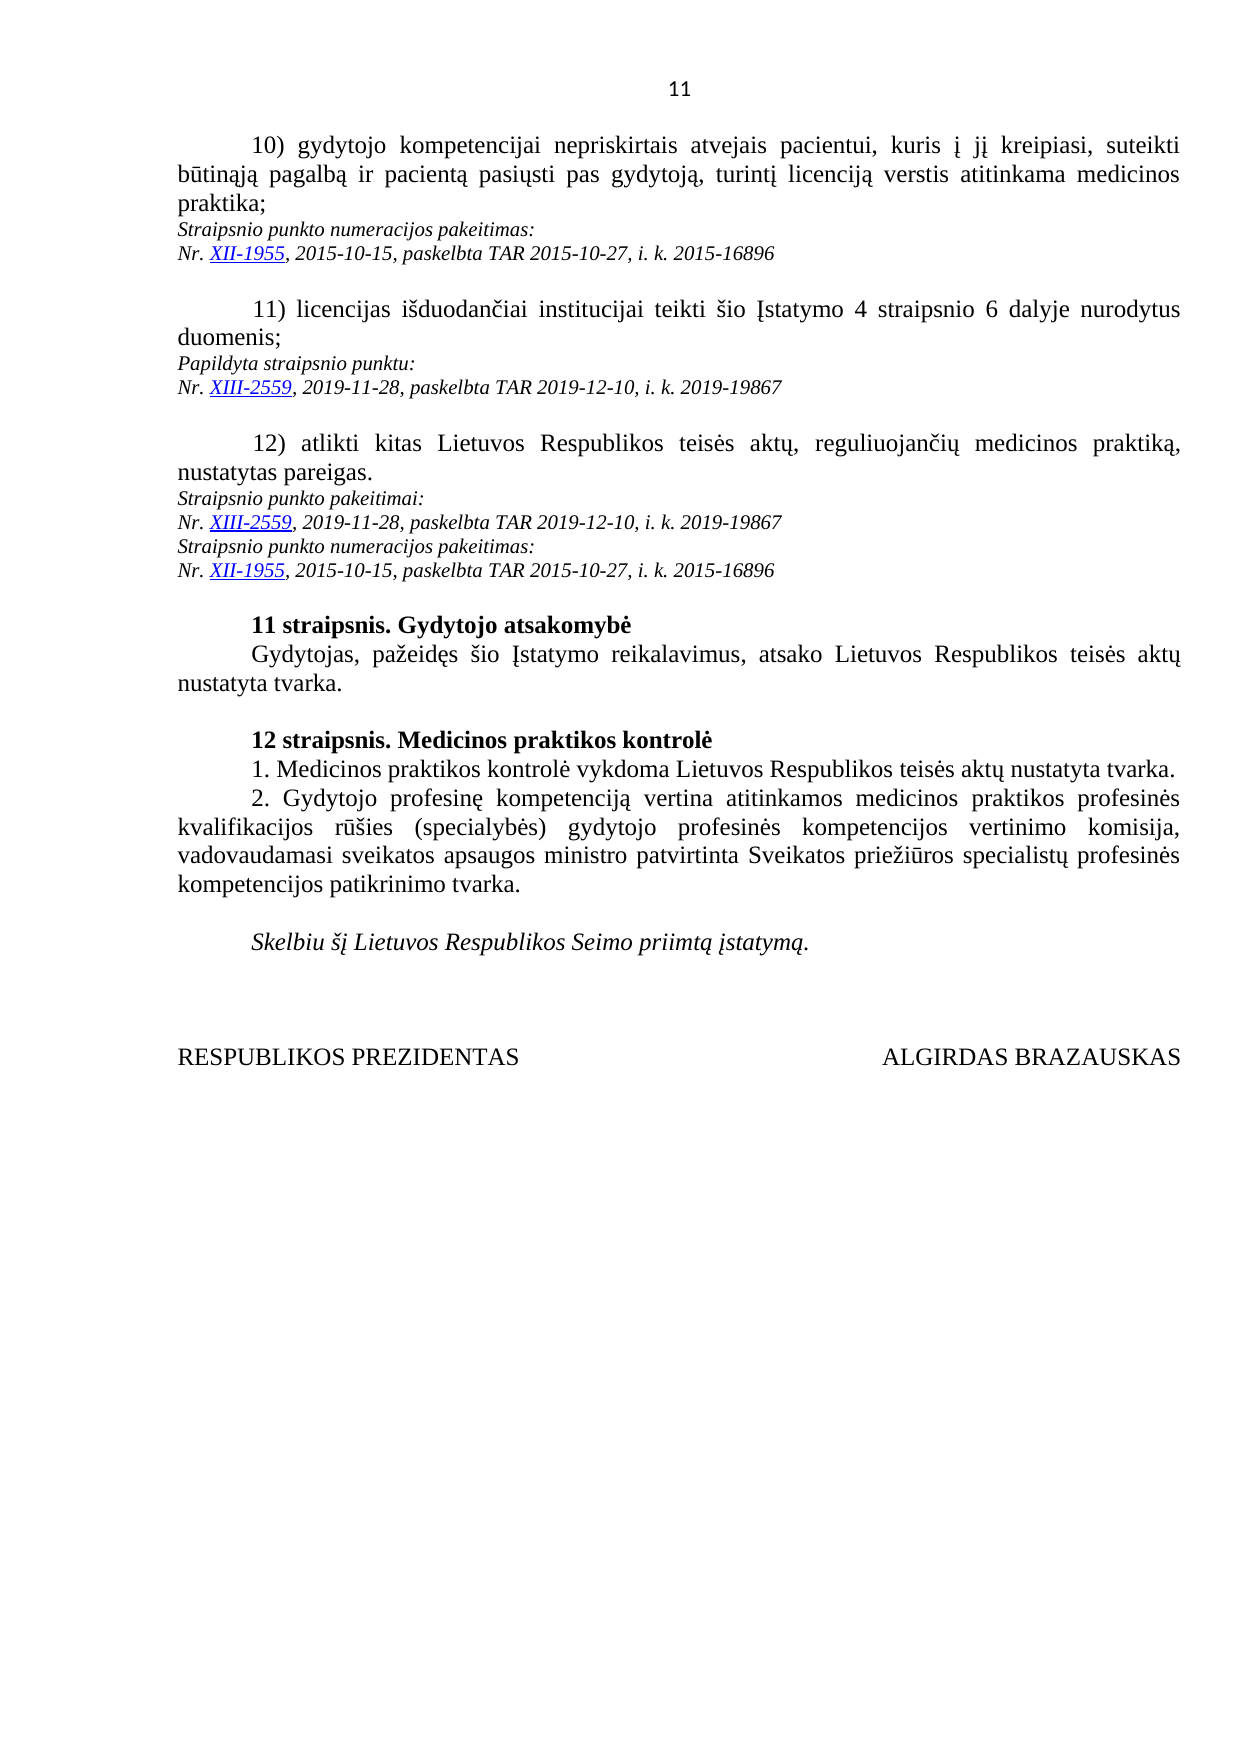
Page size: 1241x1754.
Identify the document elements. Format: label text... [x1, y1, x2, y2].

text 1. Medicinos praktikos kontrolė vykdoma Lietuvos Respublikos teisės aktų nustatyta tvarka. [177, 754, 1181, 783]
text Papildyta straipsnio punktu: [177, 351, 1181, 375]
text Skelbiu šį Lietuvos Respublikos Seimo priimtą įstatymą. [177, 927, 1181, 956]
text Nr. XIII-2559, 2019-11-28, paskelbta TAR 2019-12-10, i. k. 2019-19867 [177, 375, 1181, 399]
text 12) atlikti kitas Lietuvos Respublikos teisės aktų, reguliuojančių medicinos praktiką, nustatytas pareigas. [177, 428, 1181, 486]
text Straipsnio punkto numeracijos pakeitimas: [177, 534, 1181, 558]
text Nr. XII-1955, 2015-10-15, paskelbta TAR 2015-10-27, i. k. 2015-16896 [177, 558, 1181, 582]
text 11 straipsnis. Gydytojo atsakomybė [177, 611, 1181, 639]
text Nr. XII-1955, 2015-10-15, paskelbta TAR 2015-10-27, i. k. 2015-16896 [177, 241, 1181, 265]
text Nr. XIII-2559, 2019-11-28, paskelbta TAR 2019-12-10, i. k. 2019-19867 [177, 510, 1181, 534]
text 11) licencijas išduodančiai institucijai teikti šio Įstatymo 4 straipsnio 6 dalyje nurodytus duomenis; [177, 294, 1181, 351]
text 10) gydytojo kompetencijai nepriskirtais atvejais pacientui, kuris į jį kreipiasi, suteikti būtinąją pagalbą ir pacientą pasiųsti pas gydytoją, turintį licenciją verstis atitinkama medicinos praktika; [177, 131, 1181, 217]
text 12 straipsnis. Medicinos praktikos kontrolė [177, 726, 1181, 754]
text RESPUBLIKOS PREZIDENTAS ALGIRDAS BRAZAUSKAS [177, 1042, 1181, 1071]
text Straipsnio punkto pakeitimai: [177, 486, 1181, 510]
text Gydytojas, pažeidęs šio Įstatymo reikalavimus, atsako Lietuvos Respublikos teisės aktų nustatyta tvarka. [177, 639, 1181, 697]
text 2. Gydytojo profesinę kompetenciją vertina atitinkamos medicinos praktikos profesinės kvalifikacijos rūšies (specialybės) gydytojo profesinės kompetencijos vertinimo komisija, vadovaudamasi sveikatos apsaugos ministro patvirtinta Sveikatos priežiūros specialistų profesinės kompetencijos patikrinimo tvarka. [177, 783, 1181, 898]
text Straipsnio punkto numeracijos pakeitimas: [177, 217, 1181, 241]
